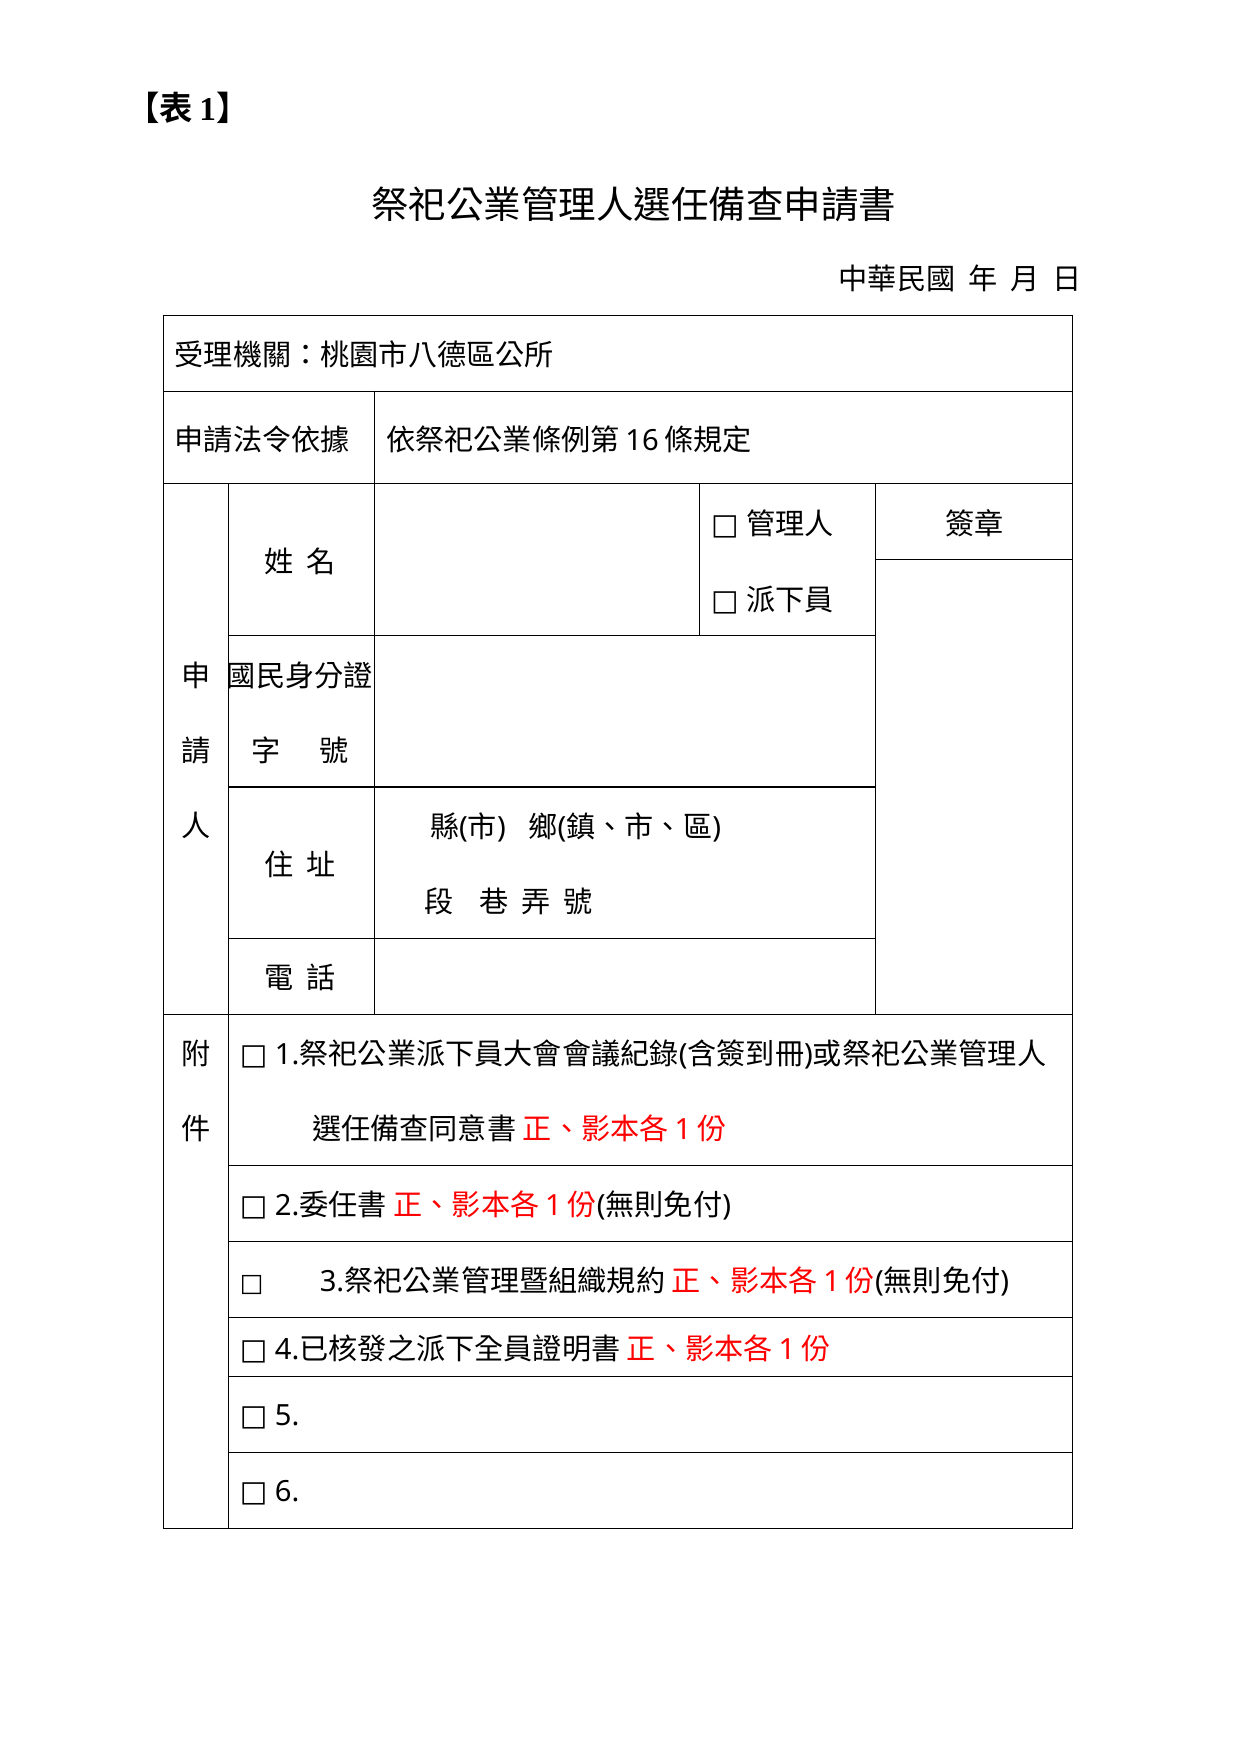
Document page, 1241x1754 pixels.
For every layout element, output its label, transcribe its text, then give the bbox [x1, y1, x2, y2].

table_cell □ 5. [229, 1377, 1072, 1452]
text 【表1】 [129, 82, 246, 130]
table_cell 申請人 [164, 484, 228, 1013]
table_cell 縣(市) 鄉(鎮、市、區) 段 巷 弄 號 [375, 788, 875, 937]
table_cell 姓 名 [229, 484, 374, 635]
table_cell □ 管理人 [700, 484, 875, 559]
text 中華民國 年 月 日 [175, 239, 1082, 314]
table_header 受理機關：桃園市八德區公所 [164, 316, 1072, 391]
table_cell □ 6. [229, 1453, 1072, 1528]
table_cell □ 2.委任書 正、影本各1份(無則免付) [229, 1166, 1072, 1241]
table_cell [375, 636, 875, 786]
table_cell 電 話 [229, 939, 374, 1013]
table_cell 3.祭祀公業管理暨組織規約 正、影本各1份(無則免付) [229, 1242, 1072, 1317]
table_cell 依祭祀公業條例第16條規定 [375, 392, 1072, 483]
table_cell [876, 560, 1072, 1013]
table_cell 簽章 [876, 484, 1072, 559]
text 祭祀公業管理人選任備查申請書 [175, 164, 1092, 239]
table_cell 申請法令依據 [164, 392, 374, 483]
table_cell 附件 [164, 1015, 228, 1528]
table_cell 住 址 [229, 788, 374, 937]
table_cell □ 4.已核發之派下全員證明書 正、影本各1份 [229, 1318, 1072, 1376]
table_cell [375, 484, 699, 635]
table_cell □ 派下員 [700, 559, 875, 635]
table_cell 國民身分證字 號 [229, 636, 374, 786]
table_cell [375, 939, 875, 1013]
table_cell □ 1.祭祀公業派下員大會會議紀錄(含簽到冊)或祭祀公業管理人選任備查同意書 正、影本各1份 [229, 1015, 1072, 1164]
